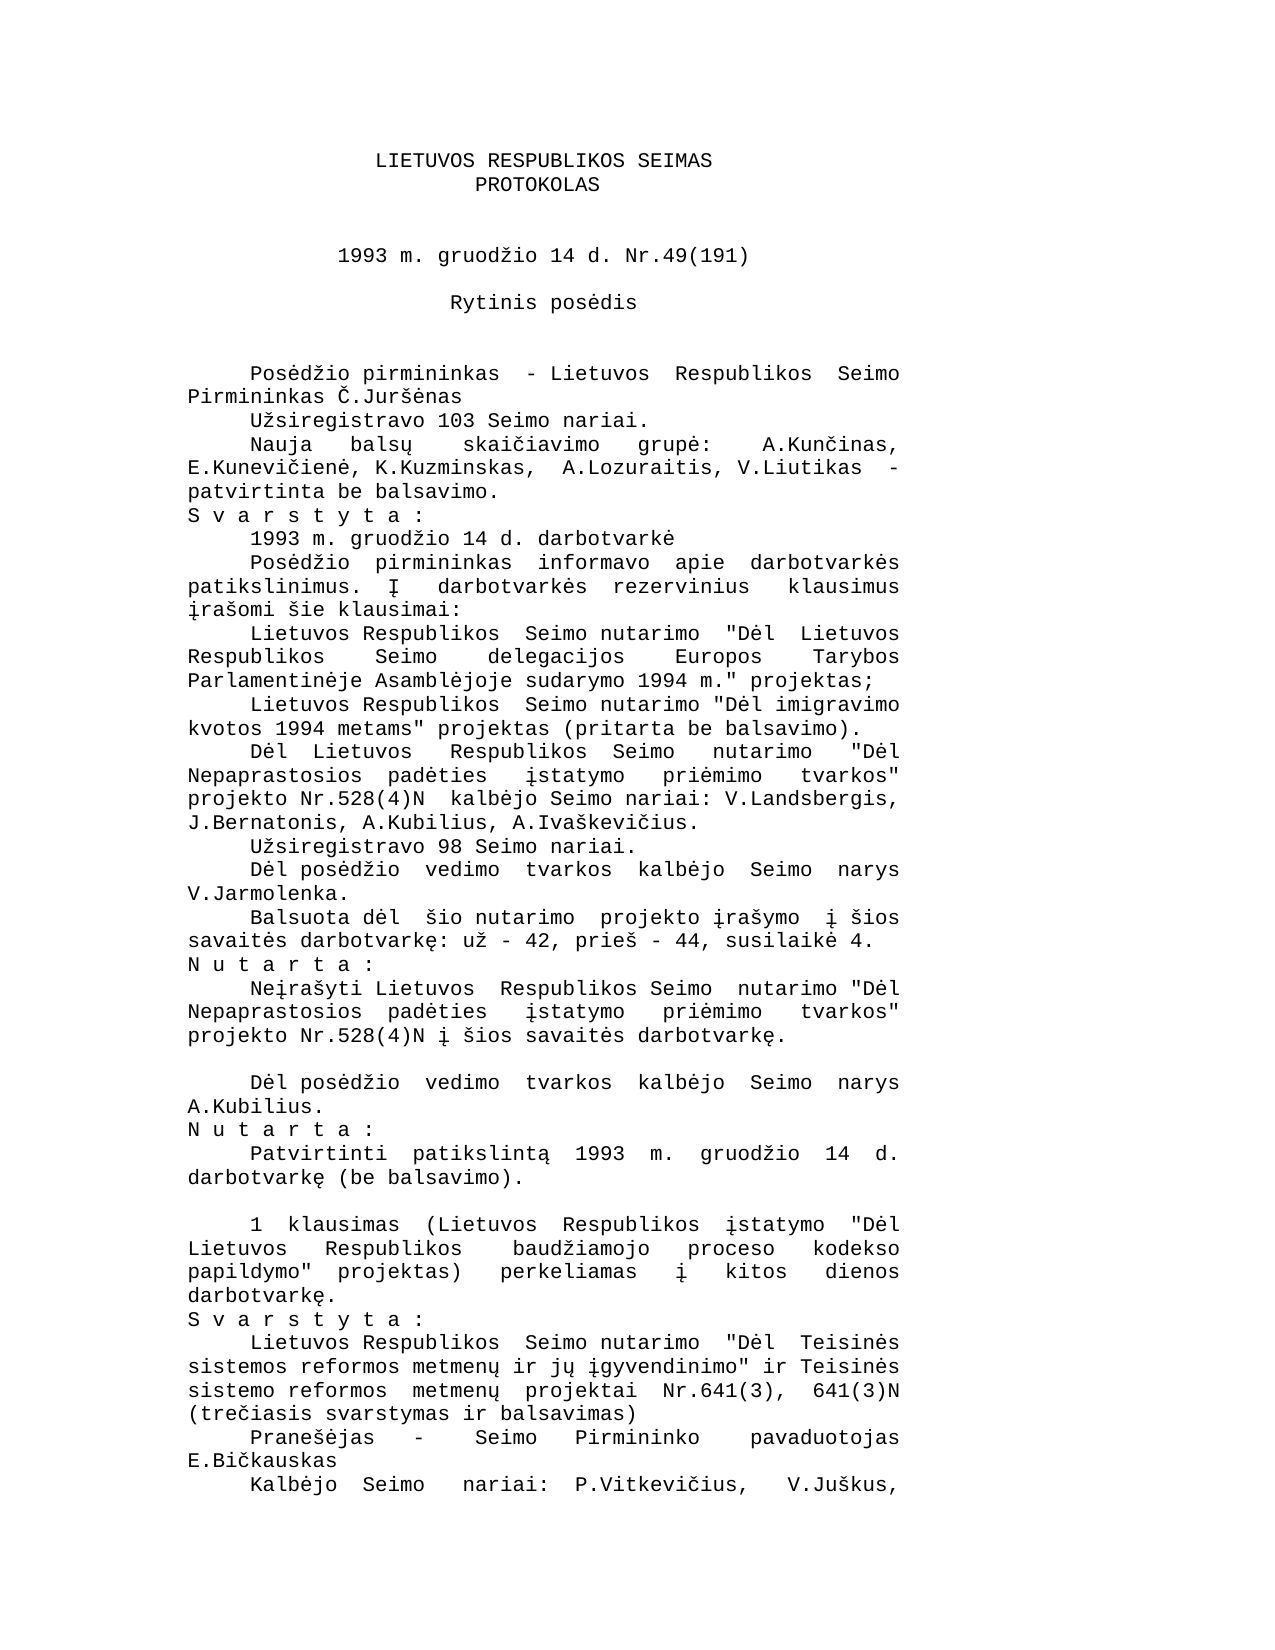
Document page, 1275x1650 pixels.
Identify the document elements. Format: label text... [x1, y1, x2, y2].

text Užsiregistravo 98 Seimo nariai. [187, 836, 1087, 859]
text E.Bičkauskas [187, 1451, 1087, 1474]
text papildymo" projektas) perkeliamas į kitos dienos [187, 1261, 1087, 1285]
text kvotos 1994 metams" projektas (pritarta be balsavimo). [187, 717, 1087, 741]
text Lietuvos Respublikos baudžiamojo proceso kodekso [187, 1238, 1087, 1261]
text Posėdžio pirmininkas - Lietuvos Respublikos Seimo [187, 363, 1087, 386]
text A.Kubilius. [187, 1096, 1087, 1119]
text Patvirtinti patikslintą 1993 m. gruodžio 14 d. [187, 1143, 1087, 1167]
text Parlamentinėje Asamblėjoje sudarymo 1994 m." projektas; [187, 670, 1087, 694]
text sistemos reformos metmenų ir jų įgyvendinimo" ir Teisinės [187, 1356, 1087, 1379]
text S v a r s t y t a : [187, 1309, 1087, 1332]
text Nepaprastosios padėties įstatymo priėmimo tvarkos" [187, 765, 1087, 788]
text Balsuota dėl šio nutarimo projekto įrašymo į šios [187, 907, 1087, 930]
text projekto Nr.528(4)N kalbėjo Seimo nariai: V.Landsbergis, [187, 788, 1087, 812]
text PROTOKOLAS [187, 174, 1087, 197]
text 1993 m. gruodžio 14 d. darbotvarkė [187, 528, 1087, 552]
text Nepaprastosios padėties įstatymo priėmimo tvarkos" [187, 1001, 1087, 1025]
text Lietuvos Respublikos Seimo nutarimo "Dėl Lietuvos [187, 623, 1087, 647]
text N u t a r t a : [187, 954, 1087, 978]
text Užsiregistravo 103 Seimo nariai. [187, 410, 1087, 434]
text Dėl posėdžio vedimo tvarkos kalbėjo Seimo narys [187, 1072, 1087, 1096]
text Respublikos Seimo delegacijos Europos Tarybos [187, 647, 1087, 670]
text Dėl Lietuvos Respublikos Seimo nutarimo "Dėl [187, 741, 1087, 765]
text Lietuvos Respublikos Seimo nutarimo "Dėl Teisinės [187, 1332, 1087, 1356]
text (trečiasis svarstymas ir balsavimas) [187, 1403, 1087, 1427]
text Pranešėjas - Seimo Pirmininko pavaduotojas [187, 1427, 1087, 1451]
text Neįrašyti Lietuvos Respublikos Seimo nutarimo "Dėl [187, 978, 1087, 1001]
text S v a r s t y t a : [187, 505, 1087, 528]
text Pirmininkas Č.Juršėnas [187, 386, 1087, 410]
text LIETUVOS RESPUBLIKOS SEIMAS [187, 150, 1087, 174]
text Rytinis posėdis [187, 292, 1087, 316]
text savaitės darbotvarkę: už - 42, prieš - 44, susilaikė 4. [187, 930, 1087, 954]
text E.Kunevičienė, K.Kuzminskas, A.Lozuraitis, V.Liutikas - [187, 457, 1087, 481]
text N u t a r t a : [187, 1119, 1087, 1143]
text Kalbėjo Seimo nariai: P.Vitkevičius, V.Juškus, [187, 1474, 1087, 1498]
text Posėdžio pirmininkas informavo apie darbotvarkės [187, 552, 1087, 576]
text Lietuvos Respublikos Seimo nutarimo "Dėl imigravimo [187, 694, 1087, 717]
text įrašomi šie klausimai: [187, 599, 1087, 623]
text patvirtinta be balsavimo. [187, 481, 1087, 505]
text 1 klausimas (Lietuvos Respublikos įstatymo "Dėl [187, 1214, 1087, 1238]
text V.Jarmolenka. [187, 883, 1087, 907]
text projekto Nr.528(4)N į šios savaitės darbotvarkę. [187, 1025, 1087, 1048]
text J.Bernatonis, A.Kubilius, A.Ivaškevičius. [187, 812, 1087, 836]
text darbotvarkę. [187, 1285, 1087, 1309]
text 1993 m. gruodžio 14 d. Nr.49(191) [187, 244, 1087, 268]
text Dėl posėdžio vedimo tvarkos kalbėjo Seimo narys [187, 859, 1087, 883]
text patikslinimus. Į darbotvarkės rezervinius klausimus [187, 576, 1087, 599]
text sistemo reformos metmenų projektai Nr.641(3), 641(3)N [187, 1379, 1087, 1403]
text darbotvarkę (be balsavimo). [187, 1167, 1087, 1190]
text Nauja balsų skaičiavimo grupė: A.Kunčinas, [187, 434, 1087, 457]
